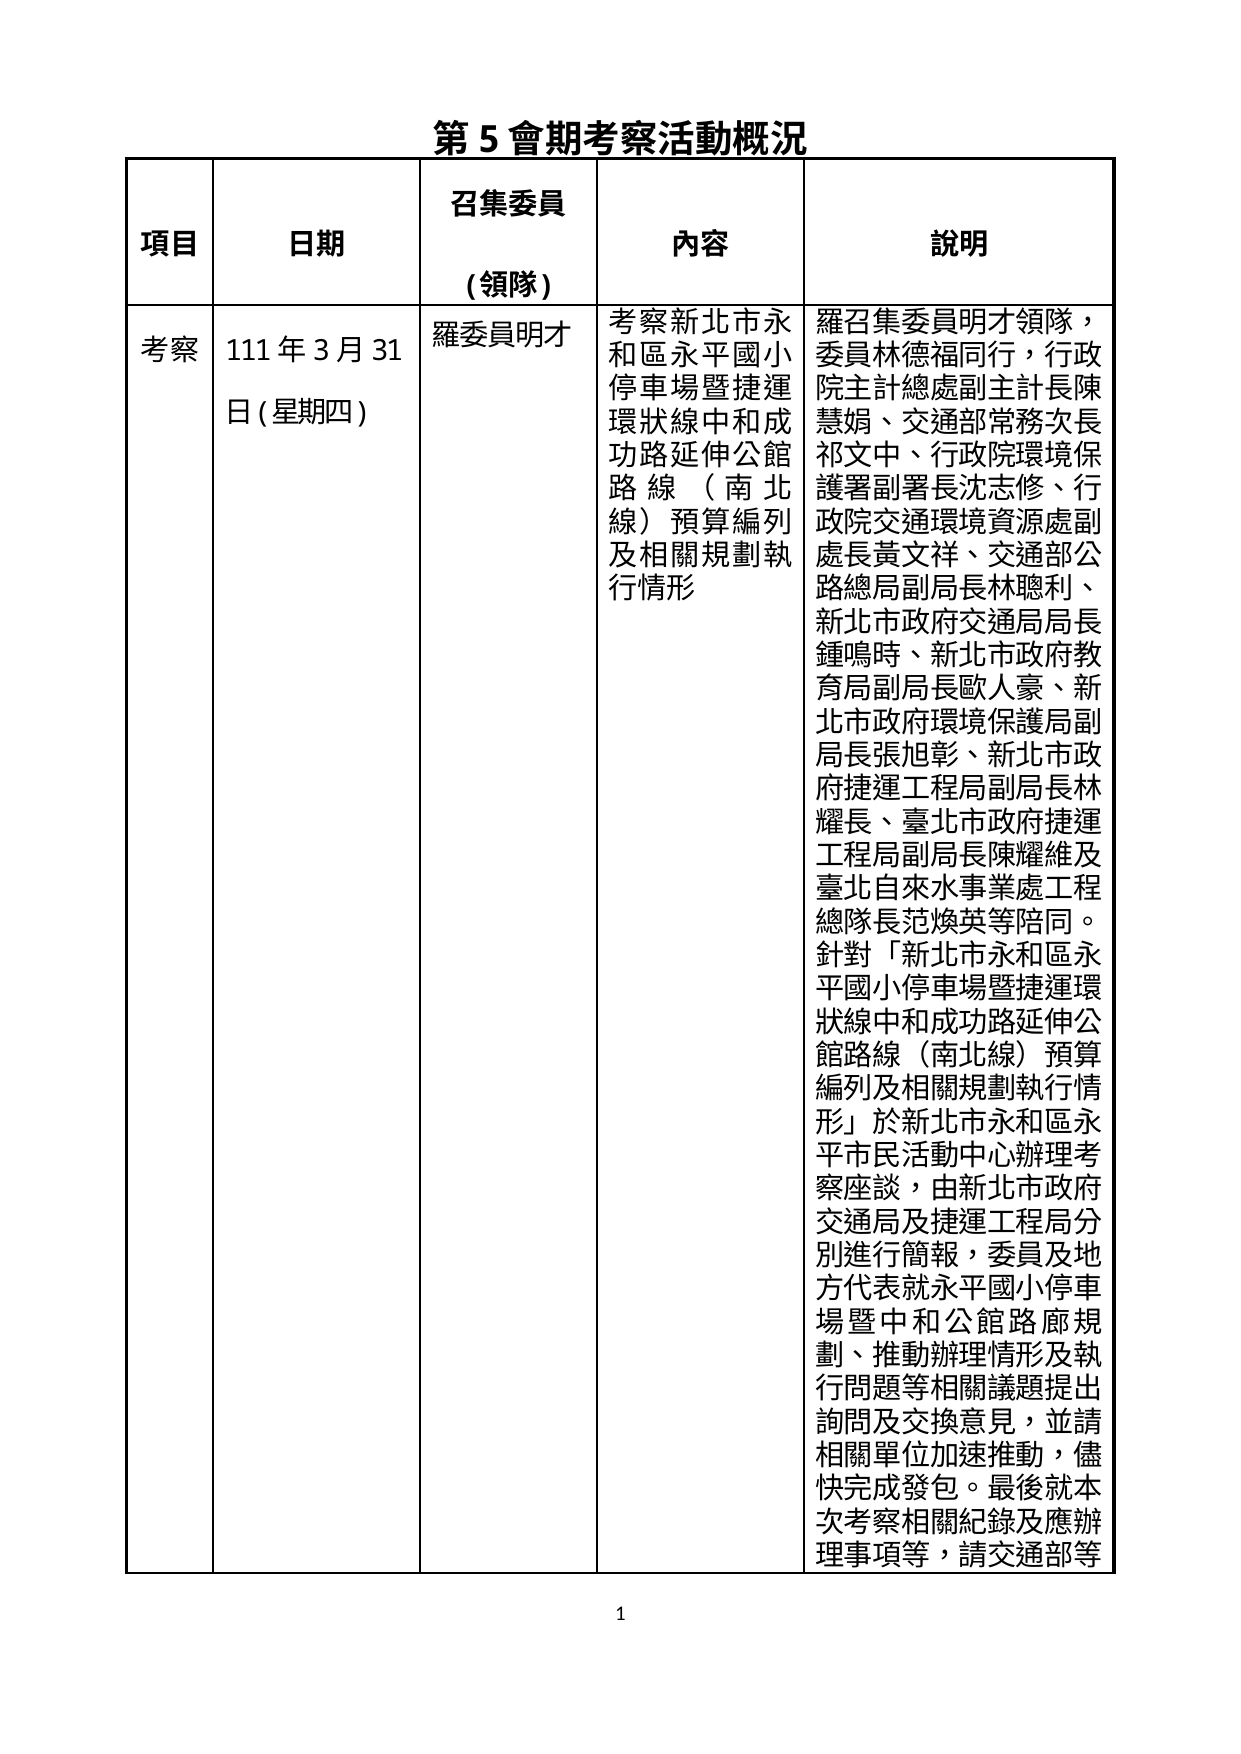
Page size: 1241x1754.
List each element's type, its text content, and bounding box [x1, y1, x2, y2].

text 第5會期考察活動概況 [187, 94, 1053, 157]
table_header 內容 [598, 160, 803, 303]
table_header 召集委員 (領隊) [421, 160, 596, 303]
table_header 項目 [128, 160, 212, 303]
table_cell 考察新北市永和區永平國小停車場暨捷運環狀線中和成功路延伸公館路線（南北線）預算編列及相關規劃執行情形 [598, 306, 803, 1572]
table_cell 羅委員明才 [421, 306, 596, 1572]
table_cell 羅召集委員明才領隊，委員林德福同行，行政院主計總處副主計長陳慧娟、交通部常務次長祁文中、行政院環境保護署副署長沈志修、行政院交通環境資源處副處長黃文祥、交通部公路總局副局長林聰利、新北市政府交通局局長鍾鳴時、新北市政府教育局副局長歐人豪、新北市政府環境保護局副局長張旭彰、新北市政府捷運工程局副局長林耀長、臺北市政府捷運工程局副局長陳耀維及臺北自來水事業處工程總隊長范煥英等陪同。針對「新北市永和區永平國小停車場暨捷運環狀線中和成功路延伸公館路線（南北線）預算編列及相關規劃執行情形」於新北市永和區永平市民活動中心辦理考察座談，由新北市政府交通局及捷運工程局分別進行簡報，委員及地方代表就永平國小停車場暨中和公館路廊規劃、推動辦理情形及執行問題等相關議題提出詢問及交換意見，並請相關單位加速推動，儘快完成發包。最後就本次考察相關紀錄及應辦理事項等，請交通部等 [805, 306, 1112, 1572]
table_header 日期 [214, 160, 419, 303]
table_cell 考察 [128, 306, 212, 1572]
table_cell 111年3月31日(星期四) [214, 306, 419, 1572]
table_header 說明 [805, 160, 1112, 303]
